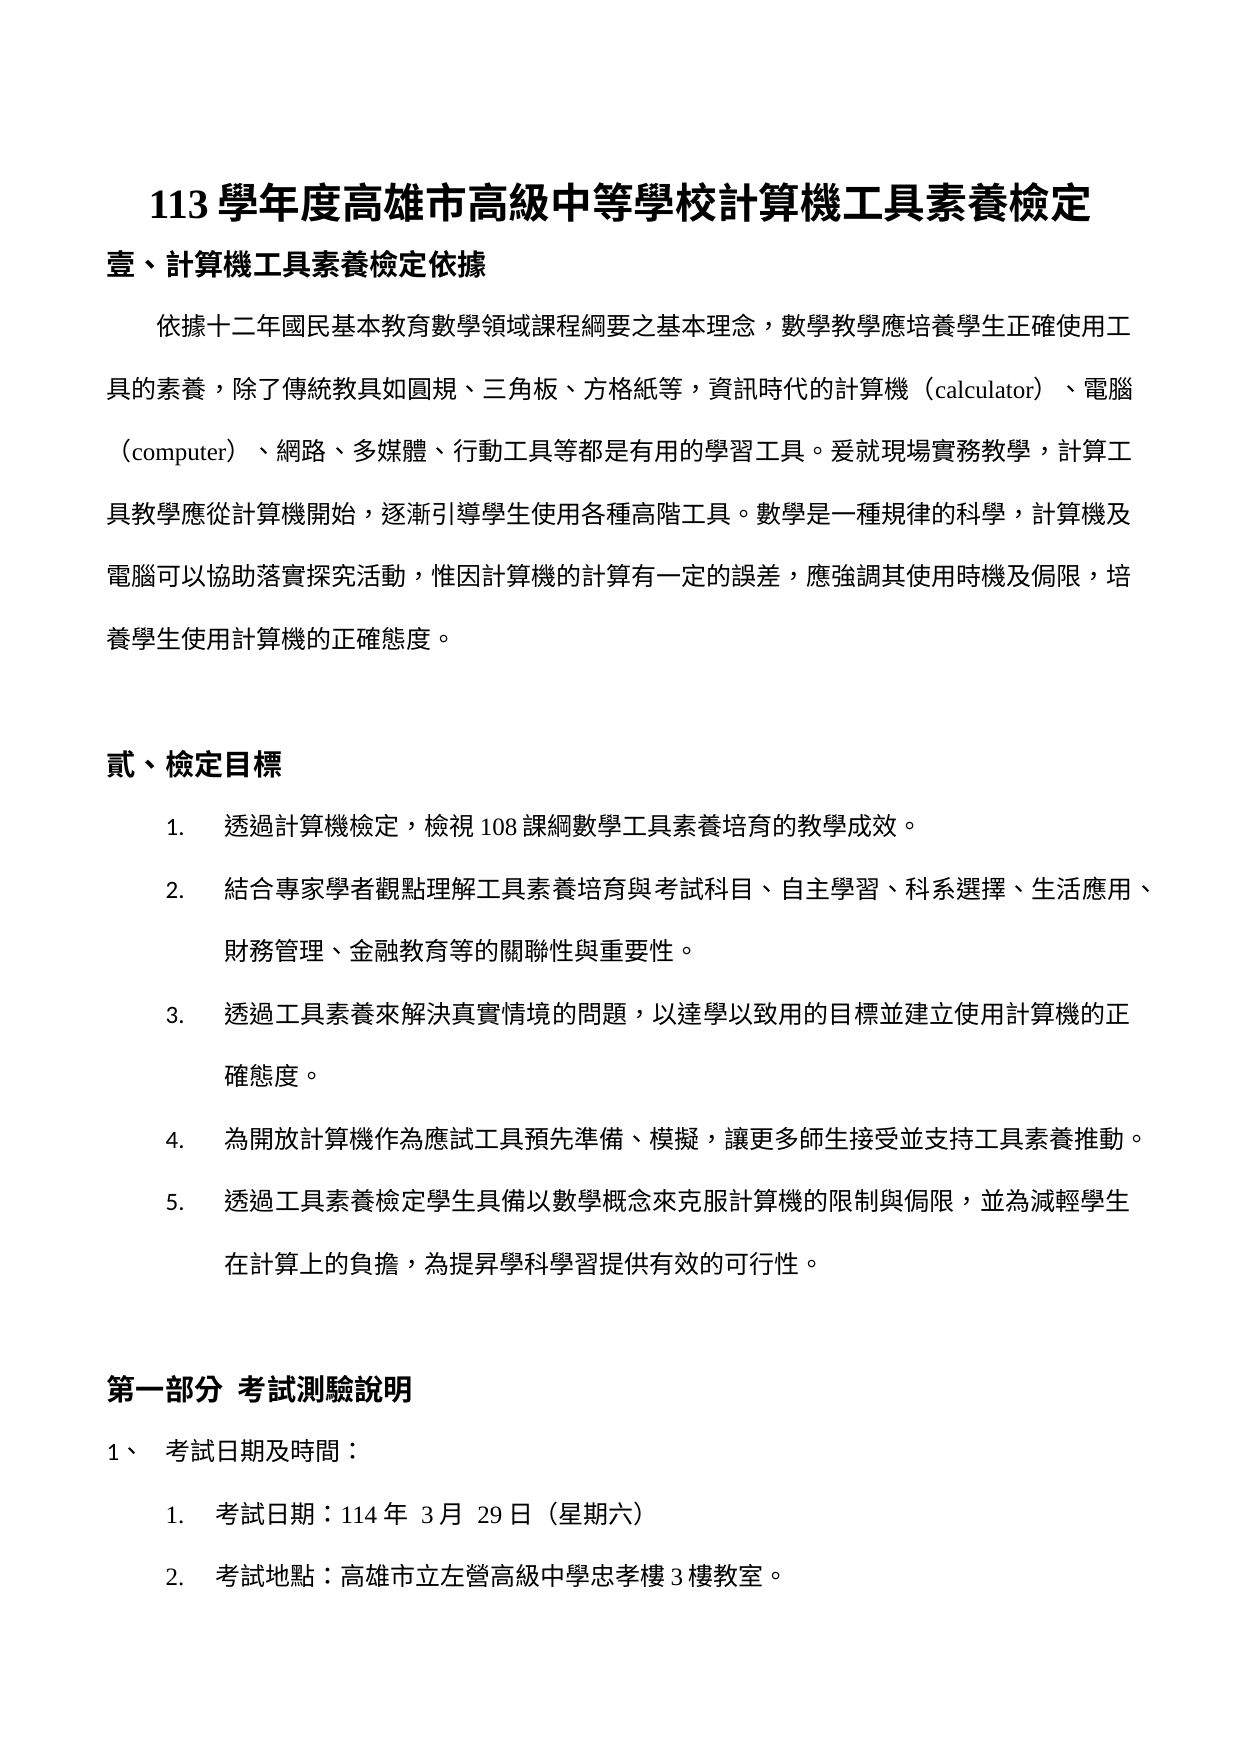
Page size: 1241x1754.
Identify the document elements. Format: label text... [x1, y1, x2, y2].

list 透過計算機檢定，檢視108課綱數學工具素養培育的教學成效。 [165, 783, 1134, 846]
list 考試日期：114 年 3 月 29 日（星期六） [165, 1471, 1134, 1533]
list 檢定目標 [106, 721, 1134, 783]
list 考試日期及時間： [106, 1408, 1134, 1471]
list 結合專家學者觀點理解工具素養培育與考試科目、自主學習、科系選擇、生活應用、財務管理、金融教育等的關聯性與重要性。 [165, 846, 1134, 971]
text 依據十二年國民基本教育數學領域課程綱要之基本理念，數學教學應培養學生正確使用工具的素養，除了傳統教具如圓規、三角板、方格紙等，資訊時代的計算機（calculator）、電腦（computer）、網路、多媒體、行動工具等都是有用的學習工具。爰就現場實務教學，計算工具教學應從計算機開始，逐漸引導學生使用各種高階工具。數學是一種規律的科學，計算機及電腦可以協助落實探究活動，惟因計算機的計算有一定的誤差，應強調其使用時機及侷限，培養學生使用計算機的正確態度。 [106, 283, 1134, 658]
list 透過工具素養檢定學生具備以數學概念來克服計算機的限制與侷限，並為減輕學生在計算上的負擔，為提昇學科學習提供有效的可行性。 [165, 1158, 1134, 1283]
text 113學年度高雄市高級中等學校計算機工具素養檢定 [106, 158, 1134, 221]
list 為開放計算機作為應試工具預先準備、模擬，讓更多師生接受並支持工具素養推動。 [165, 1096, 1134, 1158]
list 計算機工具素養檢定依據 [106, 221, 1134, 283]
list 考試地點：高雄市立左營高級中學忠孝樓3樓教室。 [165, 1533, 1134, 1596]
text 第一部分 考試測驗說明 [106, 1346, 1134, 1408]
list 透過工具素養來解決真實情境的問題，以達學以致用的目標並建立使用計算機的正確態度。 [165, 971, 1134, 1096]
